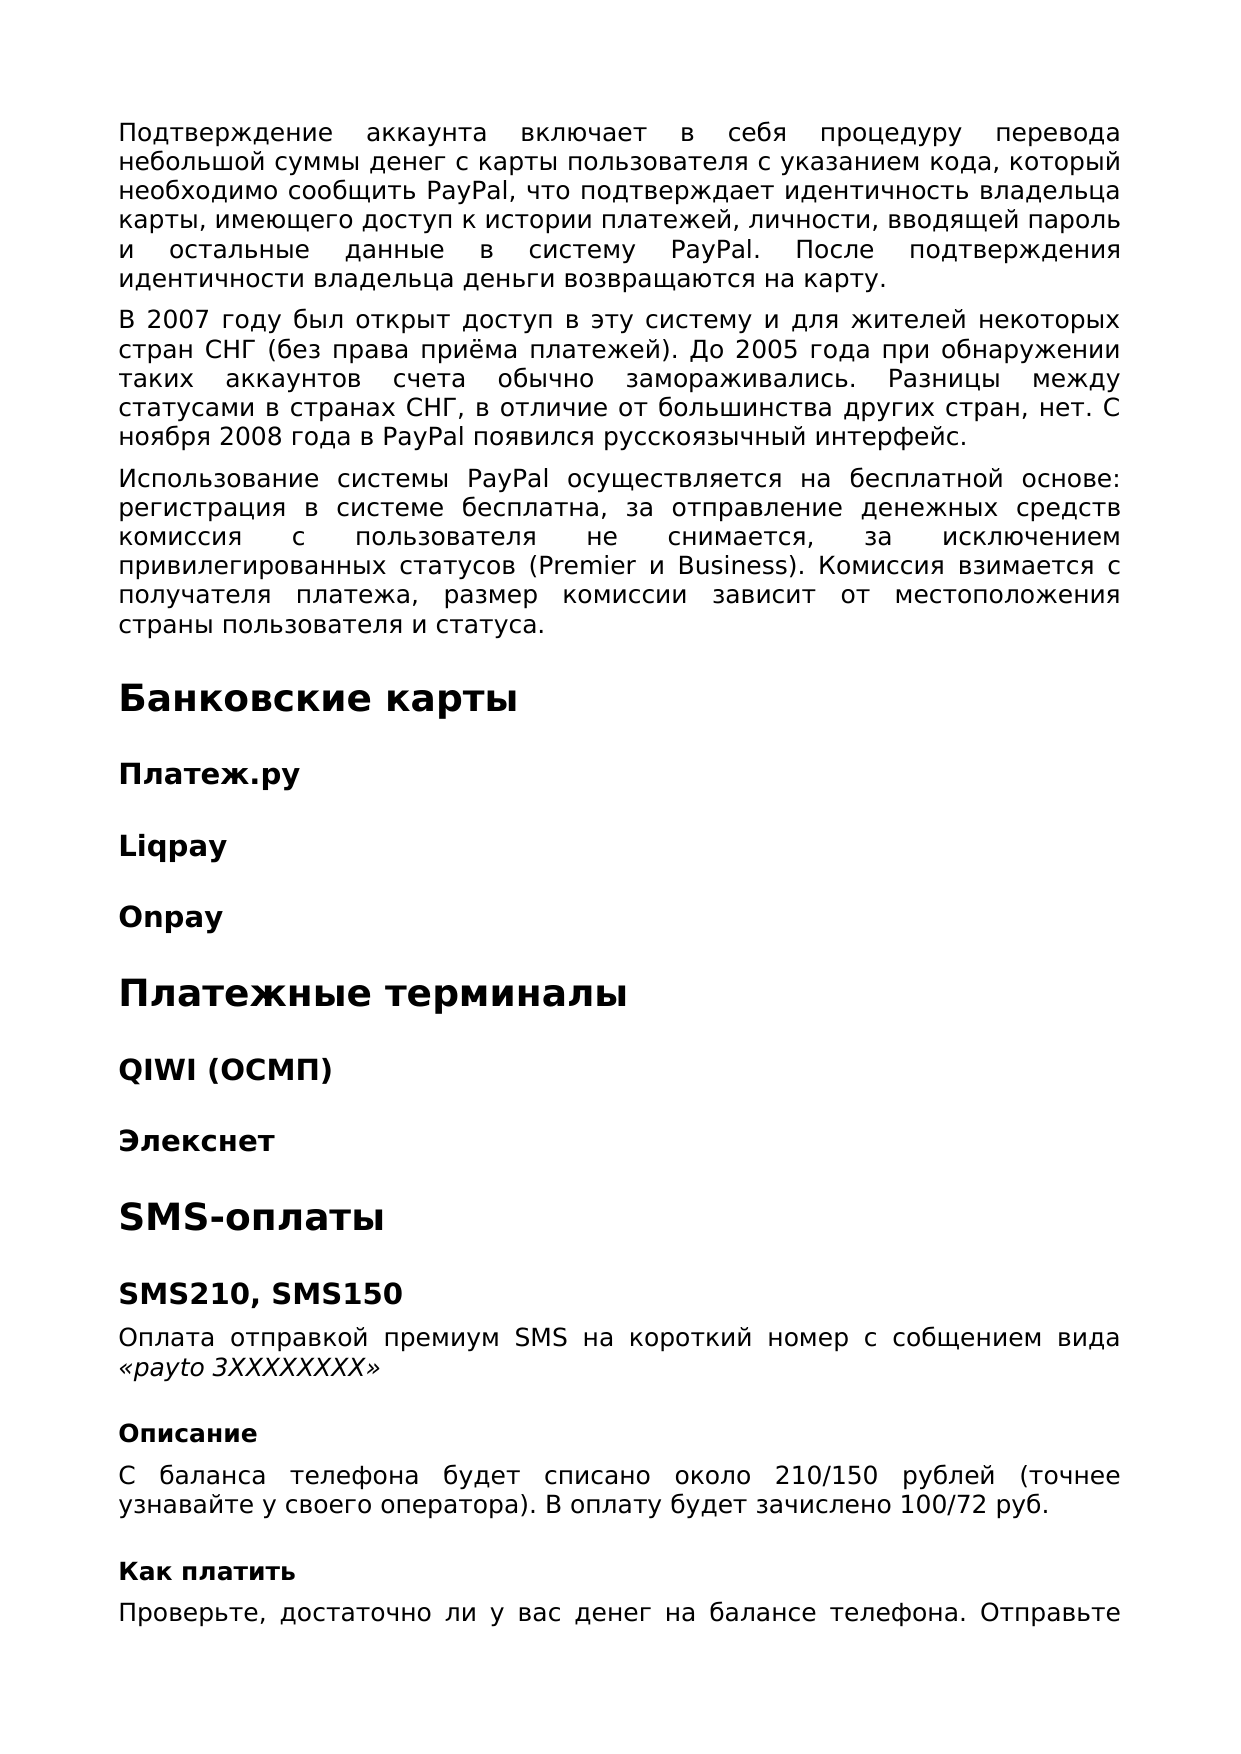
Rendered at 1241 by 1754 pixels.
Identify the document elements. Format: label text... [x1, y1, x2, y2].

text В 2007 году был открыт доступ в эту систему и для жителей некоторых стран СНГ (без права приёма платежей). До 2005 года при обнаружении таких аккаунтов счета обычно замораживались. Разницы между статусами в странах СНГ, в отличие от большинства других стран, нет. С ноября 2008 года в PayPal появился русскоязычный интерфейс. [118, 306, 1122, 451]
text С баланса телефона будет списано около 210/150 рублей (точнее узнавайте у своего оператора). В оплату будет зачислено 100/72 руб. [118, 1461, 1122, 1519]
subtitle Как платить [118, 1557, 1122, 1586]
subtitle Описание [118, 1419, 1122, 1449]
text Проверьте, достаточно ли у вас денег на балансе телефона. Отправьте [118, 1599, 1122, 1628]
text Подтверждение аккаунта включает в себя процедуру перевода небольшой суммы денег c карты пользователя с указанием кода, который необходимо сообщить PayPal, что подтверждает идентичность владельца карты, имеющего доступ к истории платежей, личности, вводящей пароль и остальные данные в систему PayPal. После подтверждения идентичности владельца деньги возвращаются на карту. [118, 118, 1122, 293]
text Оплата отправкой премиум SMS на короткий номер с собщением вида «payto 3ХХХХХХХХ» [118, 1324, 1122, 1382]
subtitle SMS-оплаты [118, 1196, 1122, 1240]
subtitle Liqpay [118, 829, 1122, 863]
subtitle SMS210, SMS150 [118, 1277, 1122, 1311]
subtitle Элекснет [118, 1124, 1122, 1158]
subtitle Onpay [118, 901, 1122, 934]
subtitle QIWI (ОСМП) [118, 1053, 1122, 1087]
text Использование системы PayPal осуществляется на бесплатной основе: регистрация в системе бесплатна, за отправление денежных средств комиссия с пользователя не снимается, за исключением привилегированных статусов (Premier и Business). Комиссия взимается с получателя платежа, размер комиссии зависит от местоположения страны пользователя и статуса. [118, 464, 1122, 639]
subtitle Платежные терминалы [118, 972, 1122, 1016]
subtitle Платеж.ру [118, 758, 1122, 792]
subtitle Банковские карты [118, 676, 1122, 720]
